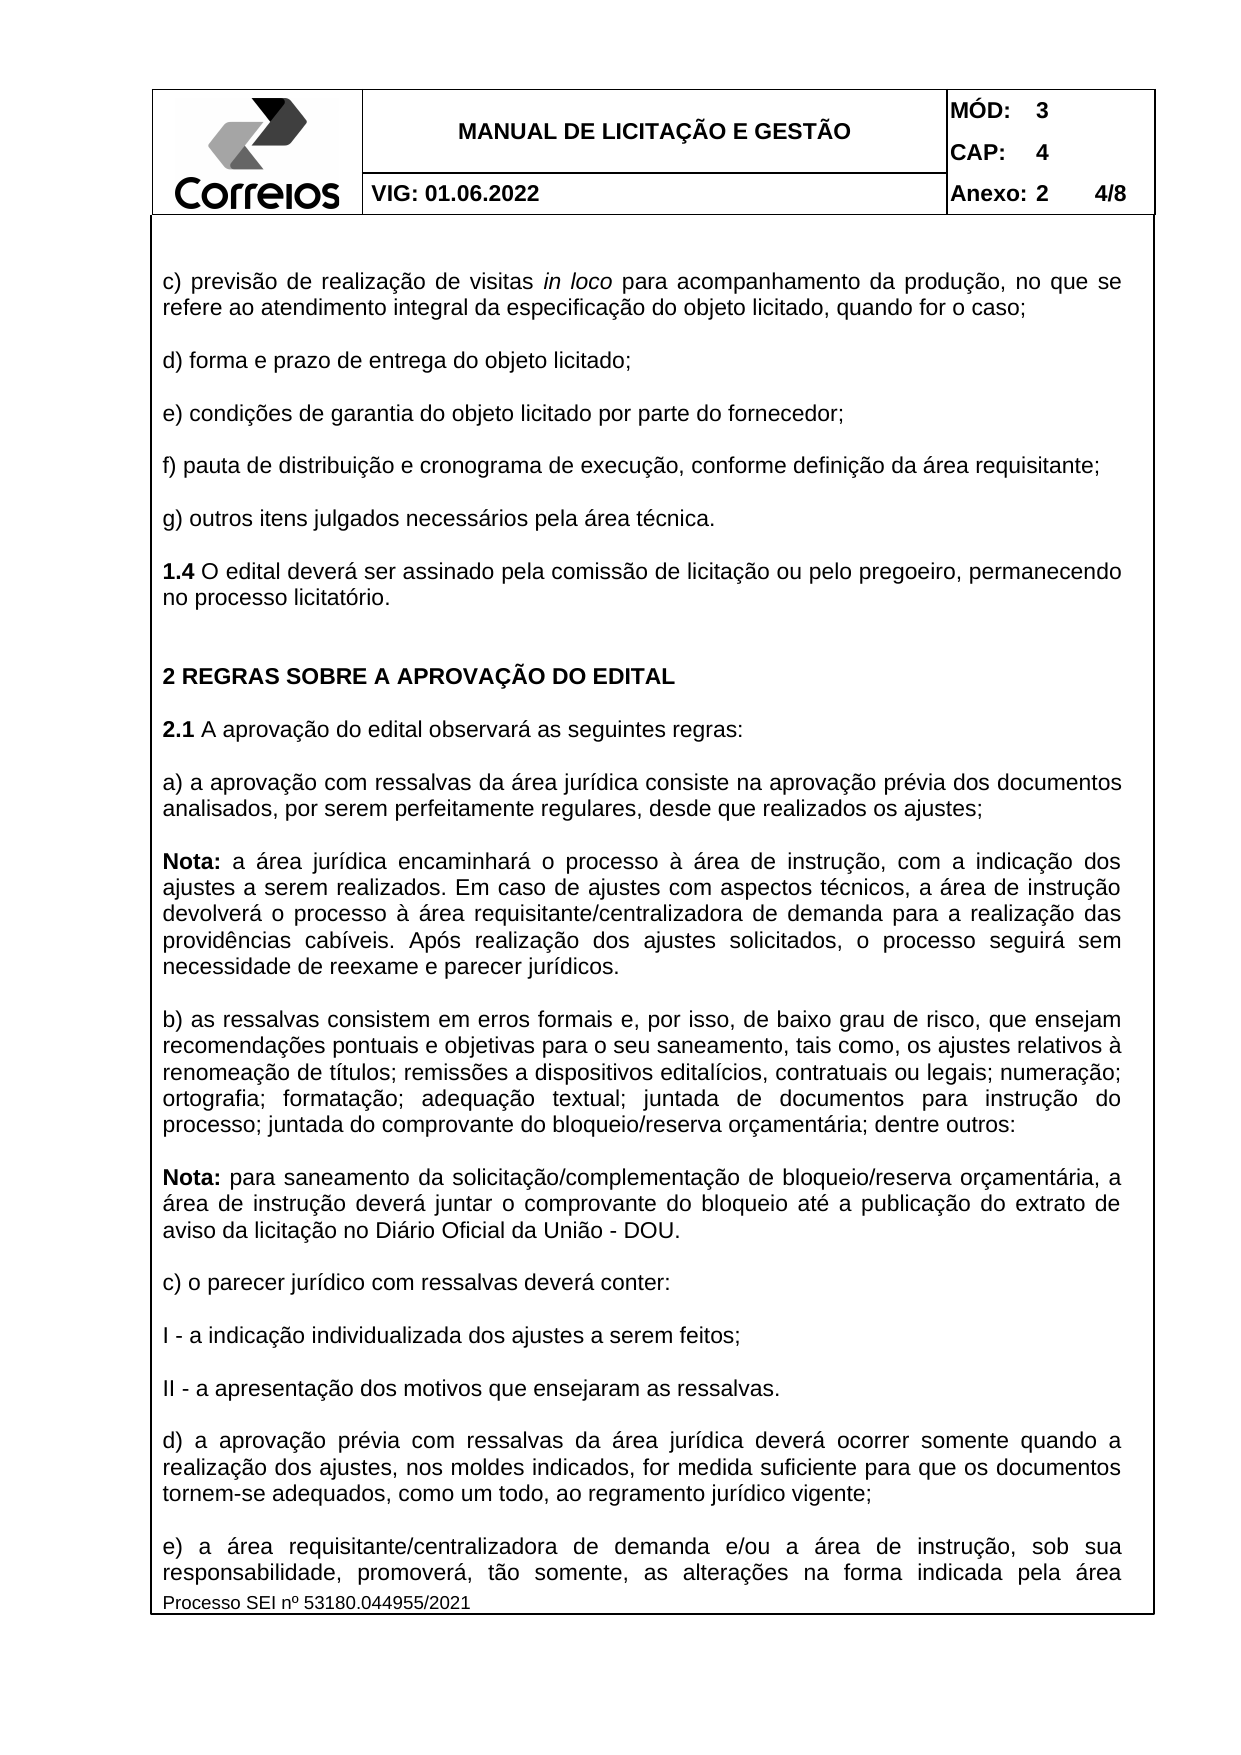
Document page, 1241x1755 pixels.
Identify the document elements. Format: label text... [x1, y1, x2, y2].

text a) a aprovação com ressalvas da área jurídica consiste na aprovação prévia dos documentos analisados, por serem perfeitamente regulares, desde que realizados os ajustes; [162, 769, 1122, 821]
text e) a área requisitante/centralizadora de demanda e/ou a área de instrução, sob sua responsabilidade, promoverá, tão somente, as alterações na forma indicada pela área [162, 1533, 1122, 1586]
text I - a indicação individualizada dos ajustes a serem feitos; [162, 1322, 1122, 1348]
text Nota: para saneamento da solicitação/complementação de bloqueio/reserva orçamentária, a área de instrução deverá juntar o comprovante do bloqueio até a publicação do extrato de aviso da licitação no Diário Oficial da União - DOU. [162, 1164, 1122, 1243]
text 2 REGRAS SOBRE A APROVAÇÃO DO EDITAL [162, 663, 1122, 689]
text g) outros itens julgados necessários pela área técnica. [162, 505, 1122, 531]
text c) previsão de realização de visitas in loco para acompanhamento da produção, no que se refere ao atendimento integral da especificação do objeto licitado, quando for o caso; [162, 268, 1122, 321]
text 1.4 O edital deverá ser assinado pela comissão de licitação ou pelo pregoeiro, permanecendo no processo licitatório. [162, 558, 1122, 611]
text b) as ressalvas consistem em erros formais e, por isso, de baixo grau de risco, que ensejam recomendações pontuais e objetivas para o seu saneamento, tais como, os ajustes relativos à renomeação de títulos; remissões a dispositivos editalícios, contratuais ou legais; numeração; ortografia; formatação; adequação textual; juntada de documentos para instrução do processo; juntada do comprovante do bloqueio/reserva orçamentária; dentre outros: [162, 1006, 1122, 1138]
text c) o parecer jurídico com ressalvas deverá conter: [162, 1269, 1122, 1296]
text d) forma e prazo de entrega do objeto licitado; [162, 347, 1122, 373]
text f) pauta de distribuição e cronograma de execução, conforme definição da área requisitante; [162, 452, 1122, 479]
text e) condições de garantia do objeto licitado por parte do fornecedor; [162, 400, 1122, 426]
text 2.1 A aprovação do edital observará as seguintes regras: [162, 716, 1122, 742]
text II - a apresentação dos motivos que ensejaram as ressalvas. [162, 1375, 1122, 1401]
text d) a aprovação prévia com ressalvas da área jurídica deverá ocorrer somente quando a realização dos ajustes, nos moldes indicados, for medida suficiente para que os documentos tornem-se adequados, como um todo, ao regramento jurídico vigente; [162, 1427, 1122, 1507]
text Nota: a área jurídica encaminhará o processo à área de instrução, com a indicação dos ajustes a serem realizados. Em caso de ajustes com aspectos técnicos, a área de instrução devolverá o processo à área requisitante/centralizadora de demanda para a realização das providências cabíveis. Após realização dos ajustes solicitados, o processo seguirá sem necessidade de reexame e parecer jurídicos. [162, 848, 1122, 979]
